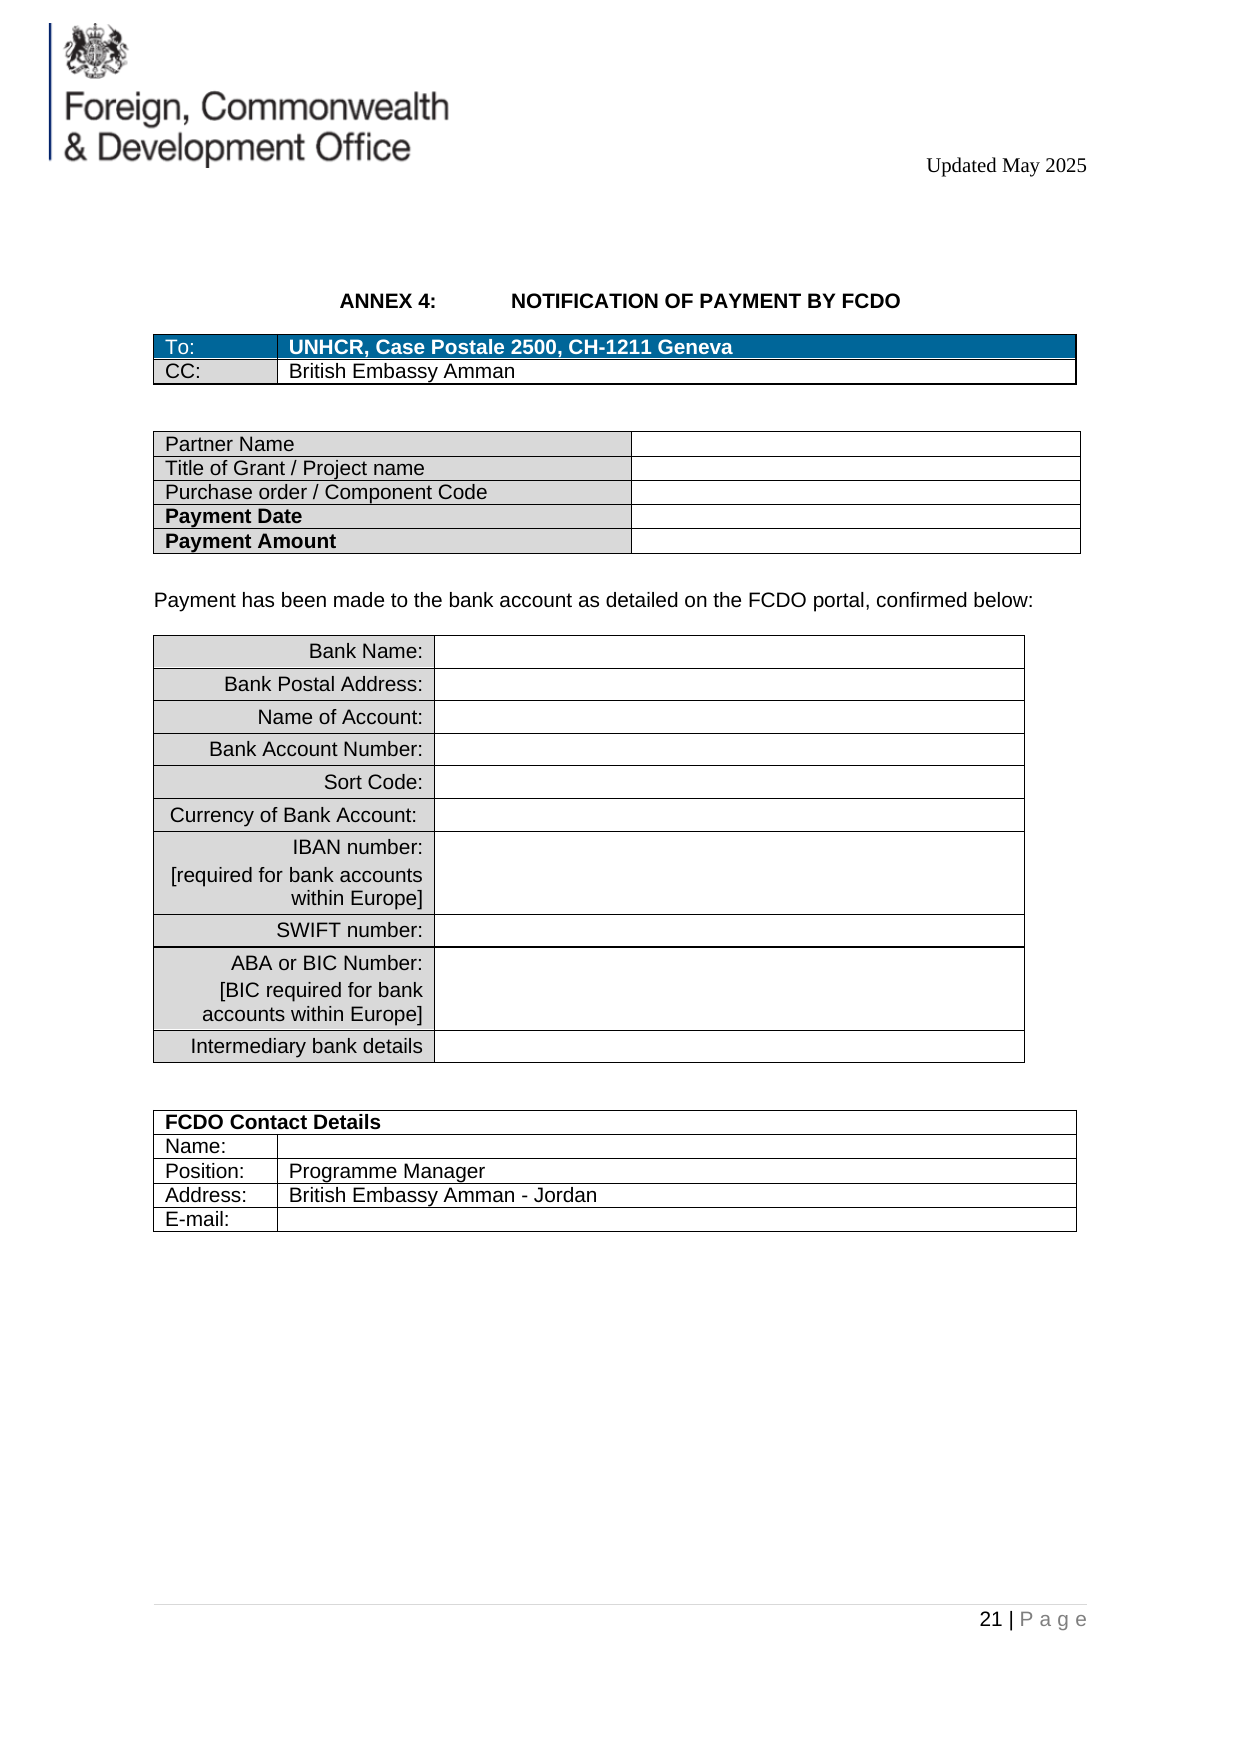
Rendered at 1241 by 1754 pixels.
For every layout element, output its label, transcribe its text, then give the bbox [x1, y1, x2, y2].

table_header [435, 636, 1024, 667]
table_cell [632, 505, 1080, 528]
table_cell [632, 481, 1080, 504]
text Payment has been made to the bank account as detailed on the FCDO portal, confirmed below: [153, 588, 1087, 612]
table_cell [632, 529, 1080, 553]
table_cell Address: [154, 1184, 277, 1207]
table_header UNHCR, Case Postale 2500, CH-1211 Geneva [278, 335, 1075, 358]
table_cell Bank Postal Address: [154, 669, 434, 700]
table_header Partner Name [154, 432, 631, 456]
table_cell Bank Account Number: [154, 734, 434, 765]
table_cell [435, 1031, 1024, 1062]
table_cell [435, 915, 1024, 946]
table_cell [435, 799, 1024, 831]
table_cell E-mail: [154, 1208, 277, 1231]
table_cell SWIFT number: [154, 915, 434, 946]
table_cell CC: [154, 360, 277, 383]
table_cell British Embassy Amman - Jordan [278, 1184, 1076, 1207]
table_cell Currency of Bank Account: [154, 799, 434, 831]
table_header Bank Name: [154, 636, 434, 667]
table_cell Payment Amount [154, 529, 631, 553]
subtitle ANNEX 4: NOTIFICATION OF PAYMENT BY FCDO [153, 289, 1087, 312]
table_cell [632, 457, 1080, 480]
table_cell Sort Code: [154, 766, 434, 798]
table_cell [435, 734, 1024, 765]
table_cell Title of Grant / Project name [154, 457, 631, 480]
table_cell Intermediary bank details [154, 1031, 434, 1062]
table_cell [435, 766, 1024, 798]
table_cell [278, 1135, 1076, 1158]
table_cell IBAN number: [required for bank accounts within Europe] [154, 832, 434, 914]
table_header FCDO Contact Details [154, 1111, 1076, 1134]
table_cell Position: [154, 1159, 277, 1182]
table_cell Purchase order / Component Code [154, 481, 631, 504]
table_cell [435, 669, 1024, 700]
table_cell [435, 701, 1024, 733]
table_header [632, 432, 1080, 456]
table_cell Name: [154, 1135, 277, 1158]
table_cell Payment Date [154, 505, 631, 528]
table_cell [435, 832, 1024, 914]
table_cell Name of Account: [154, 701, 434, 733]
table_cell Programme Manager [278, 1159, 1076, 1182]
table_cell ABA or BIC Number: [BIC required for bank accounts within Europe] [154, 948, 434, 1029]
table_header To: [154, 335, 277, 358]
picture [48, 23, 451, 168]
table_cell [435, 948, 1024, 1029]
table_cell [278, 1208, 1076, 1231]
table_cell British Embassy Amman [278, 360, 1075, 383]
